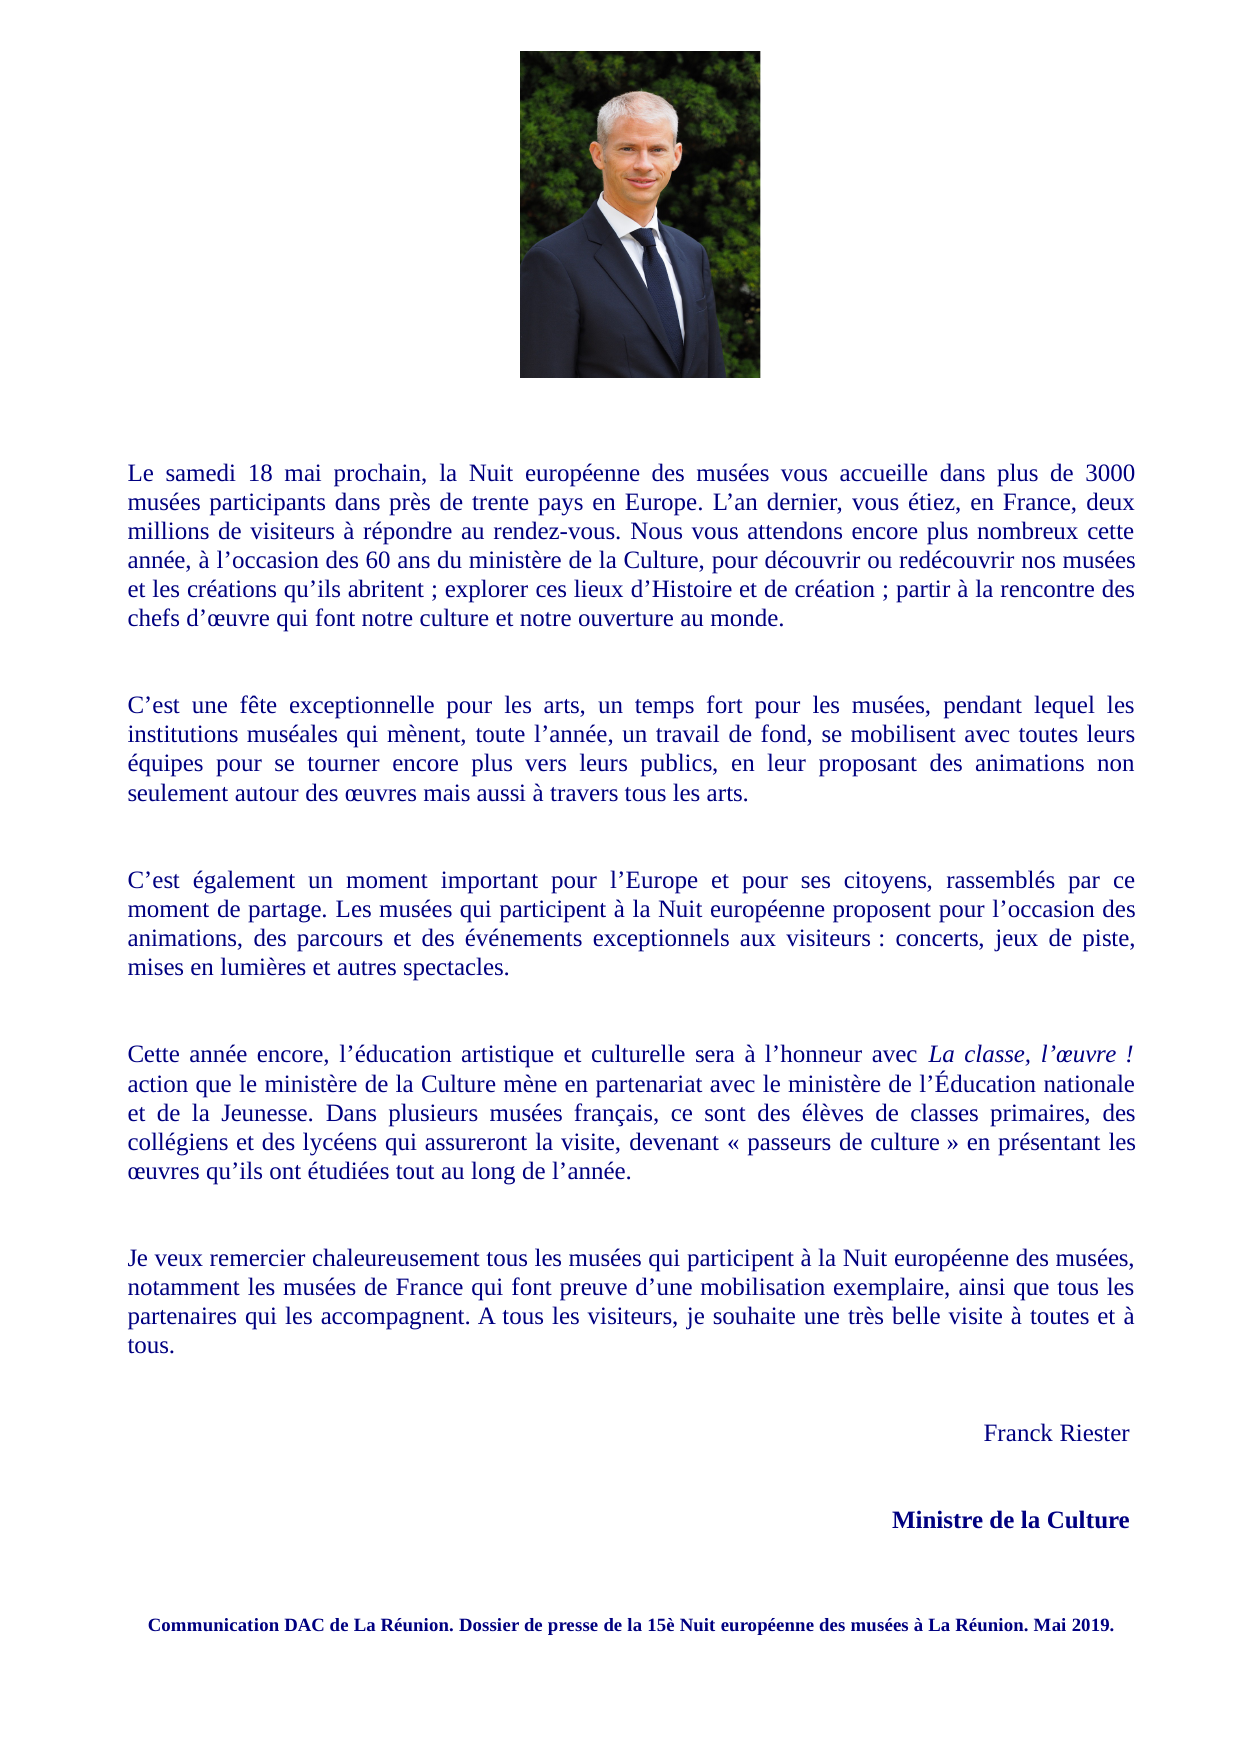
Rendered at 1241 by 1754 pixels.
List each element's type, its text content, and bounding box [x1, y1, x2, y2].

text C’est également un moment important pour l’Europe et pour ses citoyens, rassemblés par ce moment de partage. Les musées qui participent à la Nuit européenne proposent pour l’occasion des animations, des parcours et des événements exceptionnels aux visiteurs : concerts, jeux de piste, mises en lumières et autres spectacles. [127, 865, 1136, 981]
text C’est une fête exceptionnelle pour les arts, un temps fort pour les musées, pendant lequel les institutions muséales qui mènent, toute l’année, un travail de fond, se mobilisent avec toutes leurs équipes pour se tourner encore plus vers leurs publics, en leur proposant des animations non seulement autour des œuvres mais aussi à travers tous les arts. [127, 690, 1136, 806]
picture [520, 51, 761, 378]
text Ministre de la Culture [127, 1505, 1136, 1534]
text Franck Riester [127, 1418, 1136, 1447]
text Le samedi 18 mai prochain, la Nuit européenne des musées vous accueille dans plus de 3000 musées participants dans près de trente pays en Europe. L’an dernier, vous étiez, en France, deux millions de visiteurs à répondre au rendez-vous. Nous vous attendons encore plus nombreux cette année, à l’occasion des 60 ans du ministère de la Culture, pour découvrir ou redécouvrir nos musées et les créations qu’ils abritent ; explorer ces lieux d’Histoire et de création ; partir à la rencontre des chefs d’œuvre qui font notre culture et notre ouverture au monde. [127, 457, 1136, 632]
text Je veux remercier chaleureusement tous les musées qui participent à la Nuit européenne des musées, notamment les musées de France qui font preuve d’une mobilisation exemplaire, ainsi que tous les partenaires qui les accompagnent. A tous les visiteurs, je souhaite une très belle visite à toutes et à tous. [127, 1243, 1136, 1359]
text Cette année encore, l’éducation artistique et culturelle sera à l’honneur avec La classe, l’œuvre ! action que le ministère de la Culture mène en partenariat avec le ministère de l’Éducation nationale et de la Jeunesse. Dans plusieurs musées français, ce sont des élèves de classes primaires, des collégiens et des lycéens qui assureront la visite, devenant « passeurs de culture » en présentant les œuvres qu’ils ont étudiées tout au long de l’année. [127, 1039, 1136, 1185]
